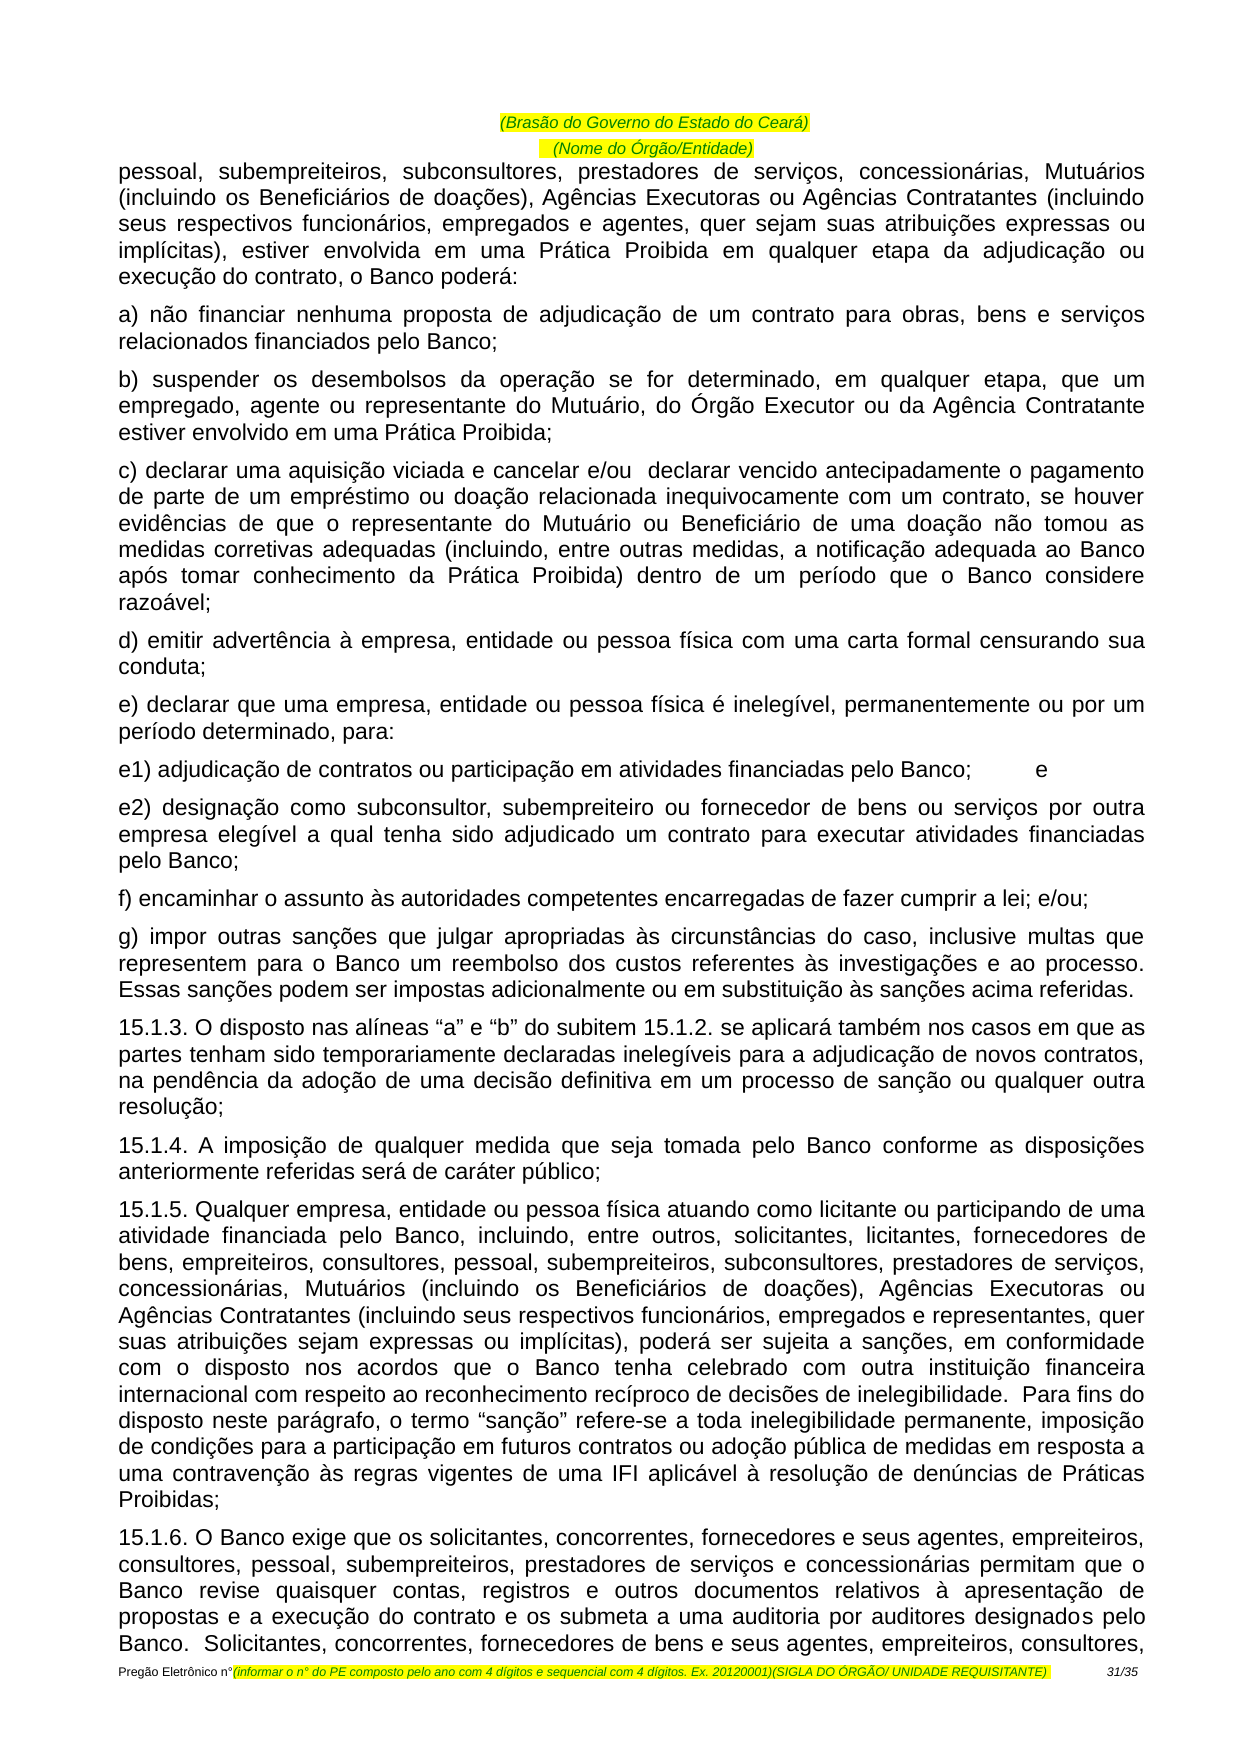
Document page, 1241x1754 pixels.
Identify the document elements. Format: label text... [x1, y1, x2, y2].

text pessoal, subempreiteiros, subconsultores, prestadores de serviços, concessionárias, Mutuários (incluindo os Beneficiários de doações), Agências Executoras ou Agências Contratantes (incluindo seus respectivos funcionários, empregados e agentes, quer sejam suas atribuições expressas ou implícitas), estiver envolvida em uma Prática Proibida em qualquer etapa da adjudicação ou execução do contrato, o Banco poderá: [118, 158, 1146, 289]
text b) suspender os desembolsos da operação se for determinado, em qualquer etapa, que um empregado, agente ou representante do Mutuário, do Órgão Executor ou da Agência Contratante estiver envolvido em uma Prática Proibida; [118, 366, 1146, 445]
text e2) designação como subconsultor, subempreiteiro ou fornecedor de bens ou serviços por outra empresa elegível a qual tenha sido adjudicado um contrato para executar atividades financiadas pelo Banco; [118, 794, 1146, 873]
text 15.1.5. Qualquer empresa, entidade ou pessoa física atuando como licitante ou participando de uma atividade financiada pelo Banco, incluindo, entre outros, solicitantes, licitantes, fornecedores de bens, empreiteiros, consultores, pessoal, subempreiteiros, subconsultores, prestadores de serviços, concessionárias, Mutuários (incluindo os Beneficiários de doações), Agências Executoras ou Agências Contratantes (incluindo seus respectivos funcionários, empregados e representantes, quer suas atribuições sejam expressas ou implícitas), poderá ser sujeita a sanções, em conformidade com o disposto nos acordos que o Banco tenha celebrado com outra instituição financeira internacional com respeito ao reconhecimento recíproco de decisões de inelegibilidade. Para fins do disposto neste parágrafo, o termo “sanção” refere-se a toda inelegibilidade permanente, imposição de condições para a participação em futuros contratos ou adoção pública de medidas em resposta a uma contravenção às regras vigentes de uma IFI aplicável à resolução de denúncias de Práticas Proibidas; [118, 1196, 1146, 1512]
text c) declarar uma aquisição viciada e cancelar e/ou declarar vencido antecipadamente o pagamento de parte de um empréstimo ou doação relacionada inequivocamente com um contrato, se houver evidências de que o representante do Mutuário ou Beneficiário de uma doação não tomou as medidas corretivas adequadas (incluindo, entre outras medidas, a notificação adequada ao Banco após tomar conhecimento da Prática Proibida) dentro de um período que o Banco considere razoável; [118, 457, 1146, 615]
text g) impor outras sanções que julgar apropriadas às circunstâncias do caso, inclusive multas que representem para o Banco um reembolso dos custos referentes às investigações e ao processo. Essas sanções podem ser impostas adicionalmente ou em substituição às sanções acima referidas. [118, 923, 1146, 1002]
text 15.1.3. O disposto nas alíneas “a” e “b” do subitem 15.1.2. se aplicará também nos casos em que as partes tenham sido temporariamente declaradas inelegíveis para a adjudicação de novos contratos, na pendência da adoção de uma decisão definitiva em um processo de sanção ou qualquer outra resolução; [118, 1014, 1146, 1120]
text a) não financiar nenhuma proposta de adjudicação de um contrato para obras, bens e serviços relacionados financiados pelo Banco; [118, 301, 1146, 354]
text e) declarar que uma empresa, entidade ou pessoa física é inelegível, permanentemente ou por um período determinado, para: [118, 691, 1146, 744]
text d) emitir advertência à empresa, entidade ou pessoa física com uma carta formal censurando sua conduta; [118, 627, 1146, 679]
text 15.1.4. A imposição de qualquer medida que seja tomada pelo Banco conforme as disposições anteriormente referidas será de caráter público; [118, 1132, 1146, 1184]
text 15.1.6. O Banco exige que os solicitantes, concorrentes, fornecedores e seus agentes, empreiteiros, consultores, pessoal, subempreiteiros, prestadores de serviços e concessionárias permitam que o Banco revise quaisquer contas, registros e outros documentos relativos à apresentação de propostas e a execução do contrato e os submeta a uma auditoria por auditores designados pelo Banco. Solicitantes, concorrentes, fornecedores de bens e seus agentes, empreiteiros, consultores, [118, 1524, 1146, 1656]
text e1) adjudicação de contratos ou participação em atividades financiadas pelo Banco; e [118, 756, 1146, 782]
text f) encaminhar o assunto às autoridades competentes encarregadas de fazer cumprir a lei; e/ou; [118, 885, 1146, 911]
